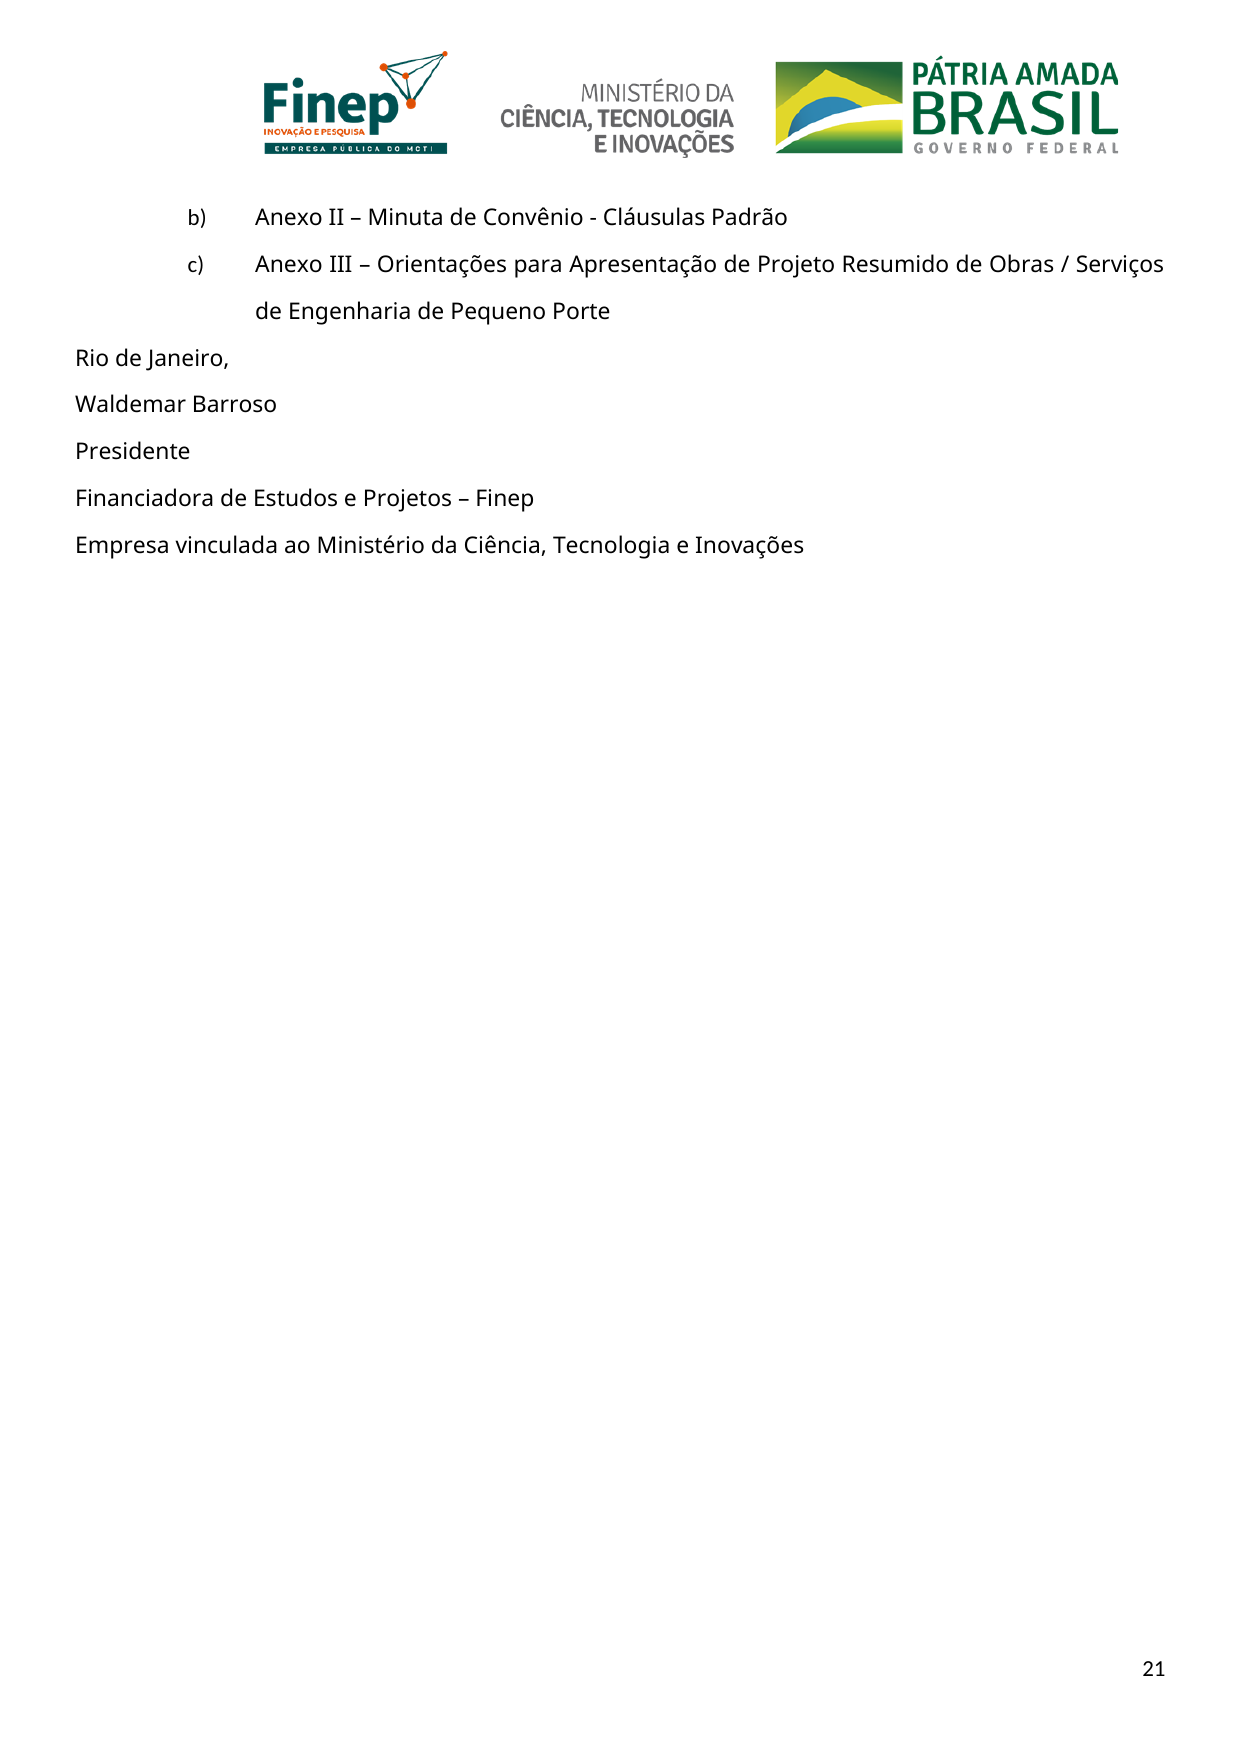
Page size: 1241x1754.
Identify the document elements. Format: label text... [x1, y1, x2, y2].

text Waldemar Barroso [75, 388, 1165, 419]
list Anexo II – Minuta de Convênio - Cláusulas Padrão [187, 201, 1165, 232]
text Empresa vinculada ao Ministério da Ciência, Tecnologia e Inovações [75, 529, 1165, 560]
list Anexo III – Orientações para Apresentação de Projeto Resumido de Obras / Serviços de Engenharia de Pequeno Porte [187, 248, 1165, 326]
text Presidente [75, 435, 1165, 466]
text Financiadora de Estudos e Projetos – Finep [75, 482, 1165, 513]
text Rio de Janeiro, [75, 341, 1165, 373]
